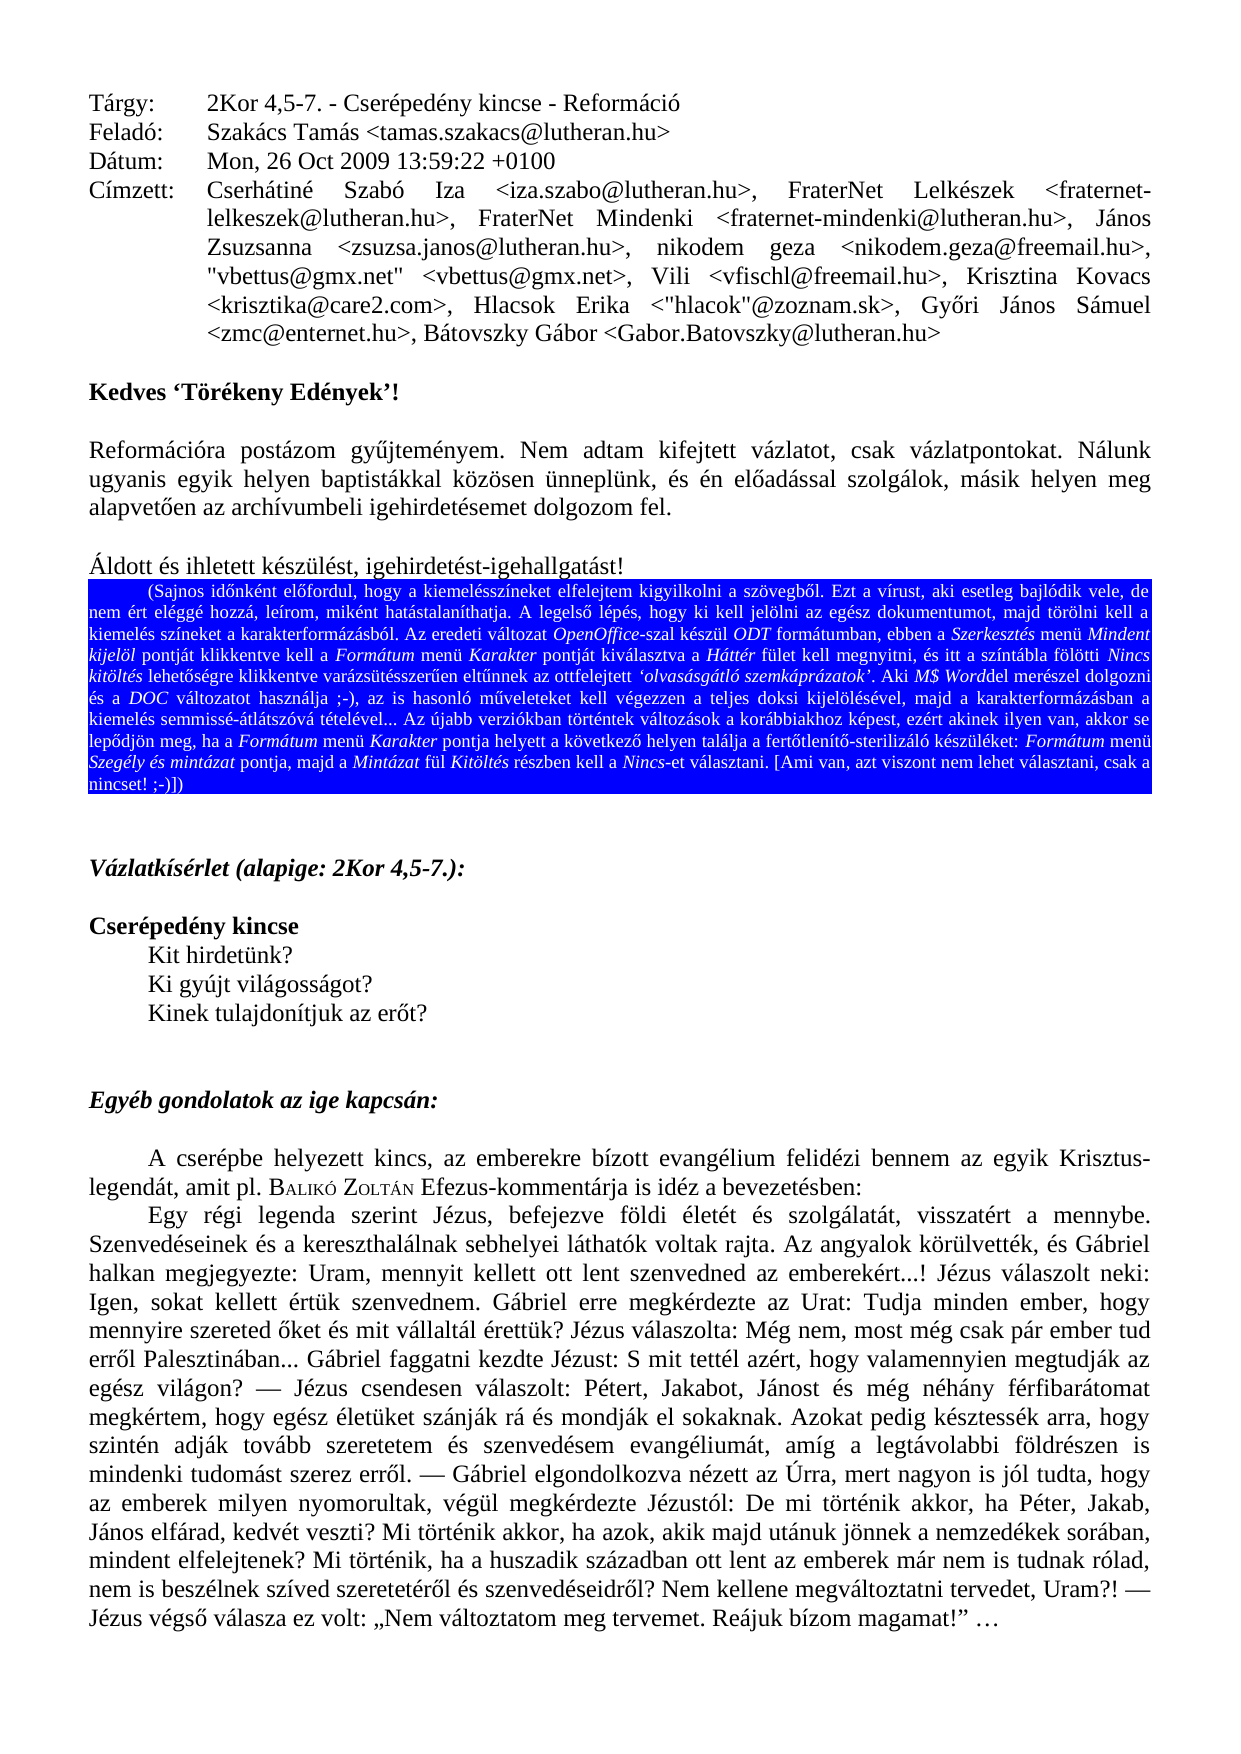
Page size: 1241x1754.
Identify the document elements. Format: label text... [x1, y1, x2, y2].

text Dátum: Mon, 26 Oct 2009 13:59:22 +0100 [88, 146, 1152, 175]
text Ki gyújt világosságot? [88, 969, 1152, 998]
text Cserépedény kincse [88, 911, 1152, 940]
subtitle Kedves ‘Törékeny Edények’! [88, 377, 1152, 406]
text Vázlatkísérlet (alapige: 2Kor 4,5-7.): [88, 853, 1152, 882]
text Tárgy: 2Kor 4,5-7. - Cserépedény kincse - Reformáció [88, 88, 1152, 117]
text (Sajnos időnként előfordul, hogy a kiemelésszíneket elfelejtem kigyilkolni a szövegből. Ezt a vírust, aki esetleg bajlódik vele, de nem ért eléggé hozzá, leírom, miként hatástalaníthatja. A legelső lépés, hogy ki kell jelölni az egész dokumentumot, majd törölni kell a kiemelés színeket a karakterformázásból. Az eredeti változat OpenOffice-szal készül ODT formátumban, ebben a Szerkesztés menü Mindent kijelöl pontját klikkentve kell a Formátum menü Karakter pontját kiválasztva a Háttér fület kell megnyitni, és itt a színtábla fölötti Nincs kitöltés lehetőségre klikkentve varázsütésszerűen eltűnnek az ottfelejtett ‘olvasásgátló szemkáprázatok’. Aki M$ Worddel merészel dolgozni és a DOC változatot használja ;‑), az is hasonló műveleteket kell végezzen a teljes doksi kijelölésével, majd a karakterformázásban a kiemelés semmissé-átlátszóvá tételével... Az újabb verziókban történtek változások a korábbiakhoz képest, ezért akinek ilyen van, akkor se lepődjön meg, ha a Formátum menü Karakter pontja helyett a következő helyen találja a fertőtlenítő-sterilizáló készüléket: Formátum menü Szegély és mintázat pontja, majd a Mintázat fül Kitöltés részben kell a Nincs-et választani. [Ami van, azt viszont nem lehet választani, csak a nincset! ;‑)]) [88, 579, 1152, 794]
text Kinek tulajdonítjuk az erőt? [88, 998, 1152, 1026]
text Reformációra postázom gyűjteményem. Nem adtam kifejtett vázlatot, csak vázlatpontokat. Nálunk ugyanis egyik helyen baptistákkal közösen ünneplünk, és én előadással szolgálok, másik helyen meg alapvetően az archívumbeli igehirdetésemet dolgozom fel. [88, 435, 1152, 521]
text Címzett: Cserhátiné Szabó Iza <iza.szabo@lutheran.hu>, FraterNet Lelkészek <fraternet-lelkeszek@lutheran.hu>, FraterNet Mindenki <fraternet-mindenki@lutheran.hu>, János Zsuzsanna <zsuzsa.janos@lutheran.hu>, nikodem geza <nikodem.geza@freemail.hu>, "vbettus@gmx.net" <vbettus@gmx.net>, Vili <vfischl@freemail.hu>, Krisztina Kovacs <krisztika@care2.com>, Hlacsok Erika <"hlacok"@zoznam.sk>, Győri János Sámuel <zmc@enternet.hu>, Bátovszky Gábor <Gabor.Batovszky@lutheran.hu> [88, 175, 1152, 347]
text Áldott és ihletett készülést, igehirdetést-igehallgatást! [88, 551, 1152, 579]
text Kit hirdetünk? [88, 940, 1152, 969]
text Feladó: Szakács Tamás <tamas.szakacs@lutheran.hu> [88, 117, 1152, 146]
text Egyéb gondolatok az ige kapcsán: [88, 1085, 1152, 1114]
text Egy régi legenda szerint Jézus, befejezve földi életét és szolgálatát, visszatért a mennybe. Szenvedéseinek és a kereszthalálnak sebhelyei láthatók voltak rajta. Az angyalok körülvették, és Gábriel halkan megjegyezte: Uram, mennyit kellett ott lent szenvedned az emberekért...! Jézus válaszolt neki: Igen, sokat kellett értük szenvednem. Gábriel erre megkérdezte az Urat: Tudja minden ember, hogy mennyire szereted őket és mit vállaltál érettük? Jézus válaszolta: Még nem, most még csak pár ember tud erről Palesztinában... Gábriel faggatni kezdte Jézust: S mit tettél azért, hogy valamennyien megtudják az egész világon? — Jézus csendesen válaszolt: Pétert, Jakabot, Jánost és még néhány férfibarátomat megkértem, hogy egész életüket szánják rá és mondják el sokaknak. Azokat pedig késztessék arra, hogy szintén adják tovább szeretetem és szenvedésem evangéliumát, amíg a legtávolabbi földrészen is mindenki tudomást szerez erről. — Gábriel elgondolkozva nézett az Úrra, mert nagyon is jól tudta, hogy az emberek milyen nyomorultak, végül megkérdezte Jézustól: De mi történik akkor, ha Péter, Jakab, János elfárad, kedvét veszti? Mi történik akkor, ha azok, akik majd utánuk jönnek a nemzedékek sorában, mindent elfelejtenek? Mi történik, ha a huszadik században ott lent az emberek már nem is tudnak rólad, nem is beszélnek szíved szeretetéről és szenvedéseidről? Nem kellene megváltoztatni tervedet, Uram?! — Jézus végső válasza ez volt: „Nem változtatom meg tervemet. Reájuk bízom magamat!” … [88, 1200, 1152, 1632]
text A cserépbe helyezett kincs, az emberekre bízott evangélium felidézi bennem az egyik Krisztus-legendát, amit pl. Balikó Zoltán Efezus-kommentárja is idéz a bevezetésben: [88, 1143, 1152, 1200]
